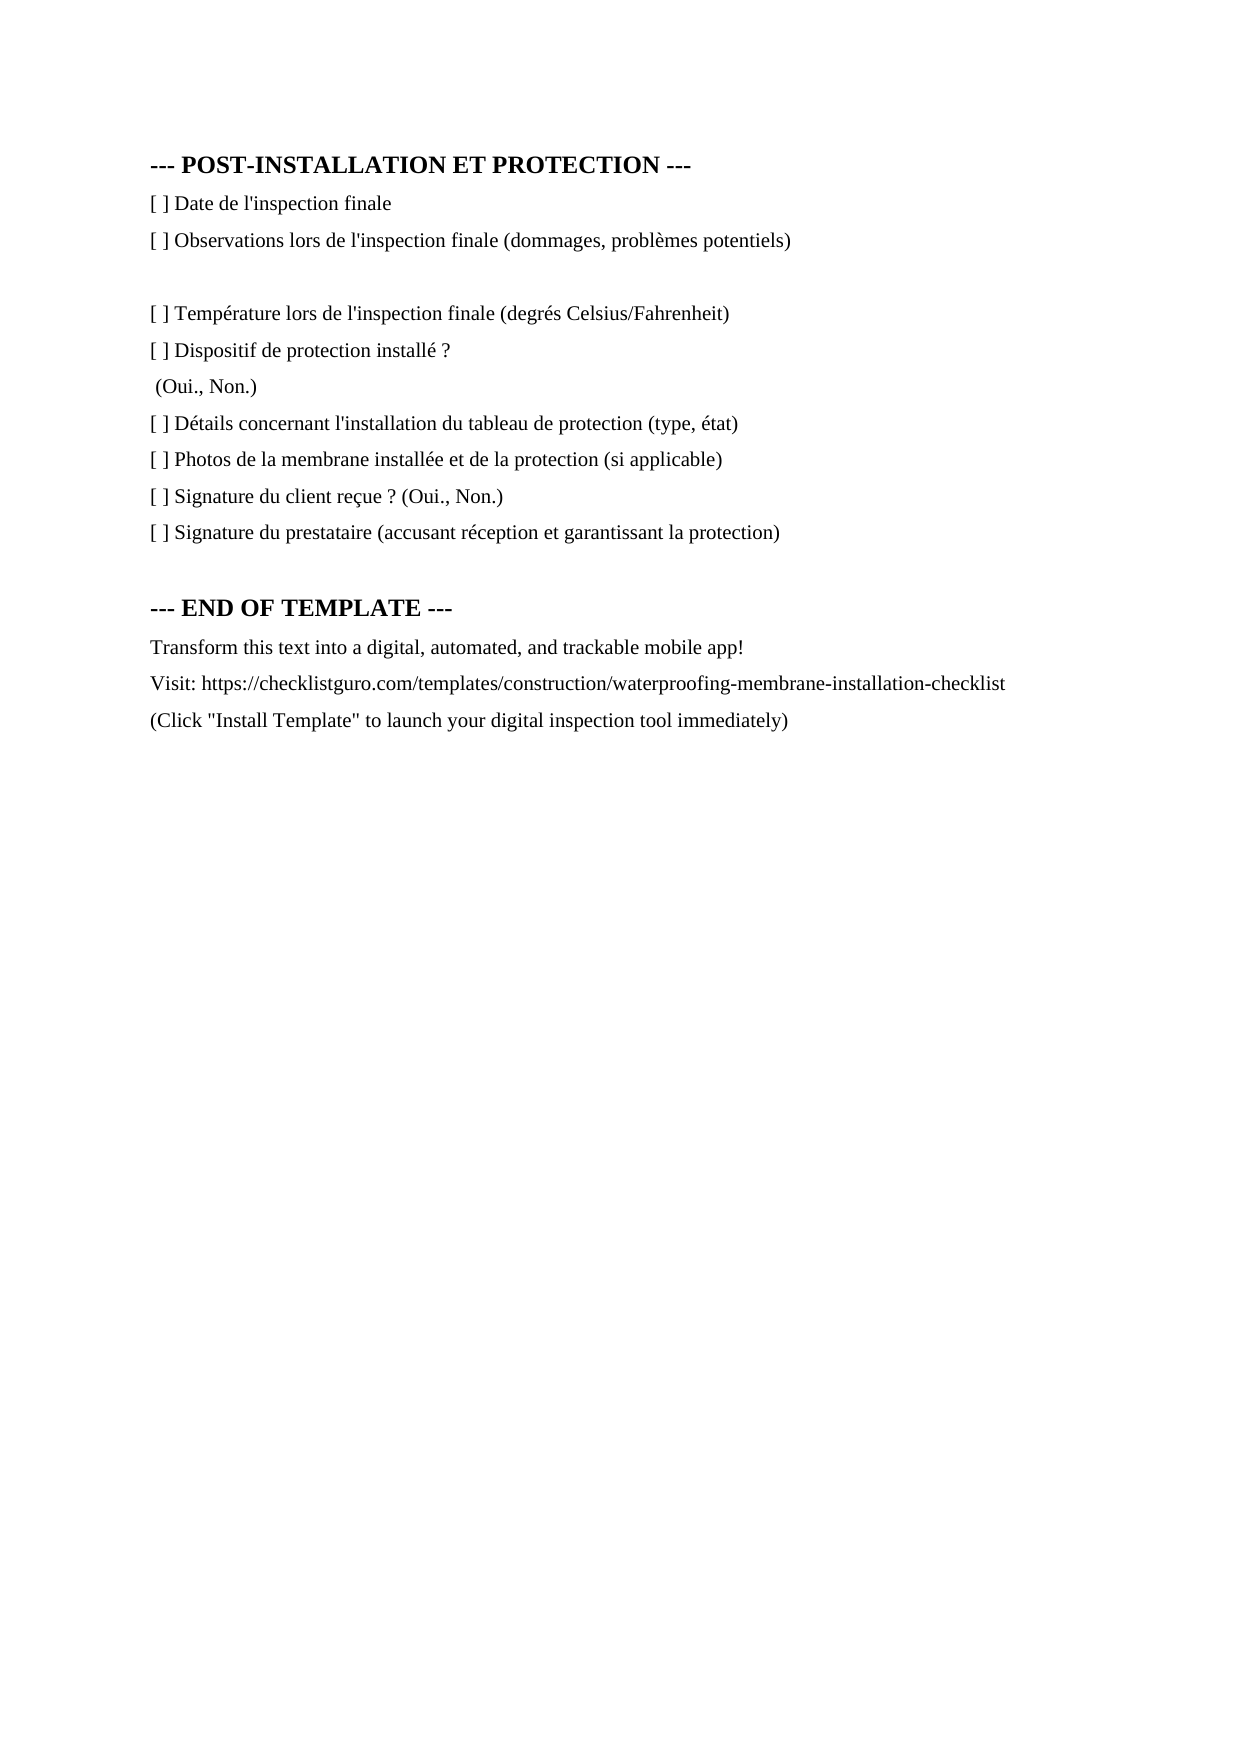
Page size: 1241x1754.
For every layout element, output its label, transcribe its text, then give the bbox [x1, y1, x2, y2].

text (Oui., Non.) [150, 374, 1090, 398]
text Transform this text into a digital, automated, and trackable mobile app! [150, 635, 1090, 659]
text [ ] Date de l'inspection finale [150, 191, 1090, 215]
text [ ] Température lors de l'inspection finale (degrés Celsius/Fahrenheit) [150, 301, 1090, 325]
text [ ] Détails concernant l'installation du tableau de protection (type, état) [150, 411, 1090, 435]
text Visit: https://checklistguro.com/templates/construction/waterproofing-membrane-installation-checklist [150, 671, 1090, 695]
text --- END OF TEMPLATE --- [150, 593, 1090, 622]
text [ ] Signature du prestataire (accusant réception et garantissant la protection) [150, 520, 1090, 544]
text [ ] Signature du client reçue ? (Oui., Non.) [150, 484, 1090, 508]
text [ ] Observations lors de l'inspection finale (dommages, problèmes potentiels) [150, 228, 1090, 252]
text [ ] Dispositif de protection installé ? [150, 337, 1090, 362]
text (Click "Install Template" to launch your digital inspection tool immediately) [150, 708, 1090, 732]
text --- POST-INSTALLATION ET PROTECTION --- [150, 150, 1090, 179]
text [ ] Photos de la membrane installée et de la protection (si applicable) [150, 447, 1090, 471]
